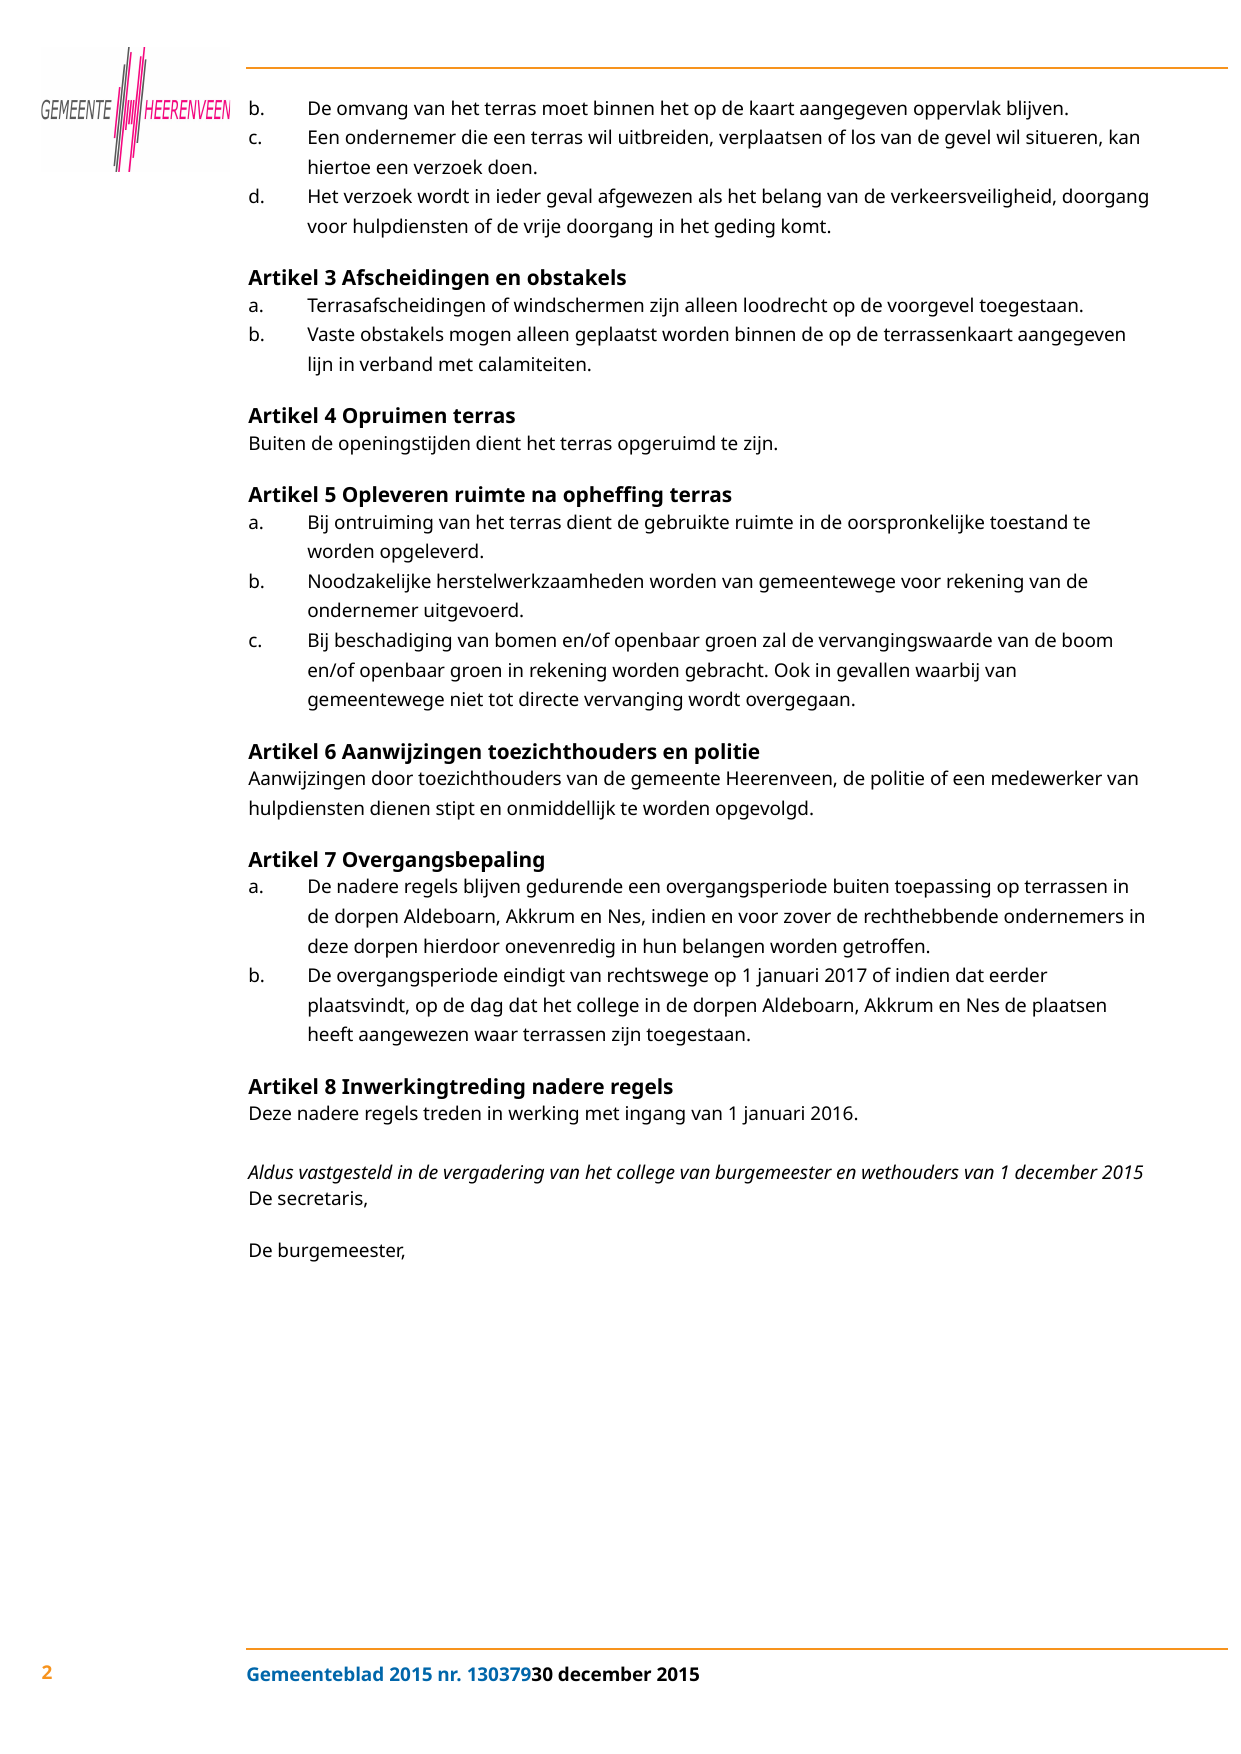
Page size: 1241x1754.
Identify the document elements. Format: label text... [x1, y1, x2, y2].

list Bij beschadiging van bomen en/of openbaar groen zal de vervangingswaarde van de boom en/of openbaar groen in rekening worden gebracht. Ook in gevallen waarbij van gemeentewege niet tot directe vervanging wordt overgegaan. [248, 627, 1152, 712]
text Aldus vastgesteld in de vergadering van het college van burgemeester en wethouders van 1 december 2015 [248, 1159, 1152, 1185]
list De omvang van het terras moet binnen het op de kaart aangegeven oppervlak blijven. [248, 95, 1152, 121]
text De burgemeester, [248, 1237, 1152, 1262]
list Noodzakelijke herstelwerkzaamheden worden van gemeentewege voor rekening van de ondernemer uitgevoerd. [248, 568, 1152, 623]
list Vaste obstakels mogen alleen geplaatst worden binnen de op de terrassenkaart aangegeven lijn in verband met calamiteiten. [248, 322, 1152, 377]
list Een ondernemer die een terras wil uitbreiden, verplaatsen of los van de gevel wil situeren, kan hiertoe een verzoek doen. [248, 124, 1152, 180]
picture [41, 47, 231, 172]
list Terrasafscheidingen of windschermen zijn alleen loodrecht op de voorgevel toegestaan. [248, 292, 1152, 318]
text De secretaris, [248, 1185, 1152, 1211]
text Artikel 4 Opruimen terras [248, 402, 1152, 430]
text Artikel 6 Aanwijzingen toezichthouders en politie [248, 737, 1152, 765]
text Deze nadere regels treden in werking met ingang van 1 januari 2016. [248, 1100, 1152, 1126]
text Aanwijzingen door toezichthouders van de gemeente Heerenveen, de politie of een medewerker van hulpdiensten dienen stipt en onmiddellijk te worden opgevolgd. [248, 765, 1152, 821]
text Buiten de openingstijden dient het terras opgeruimd te zijn. [248, 430, 1152, 456]
list Bij ontruiming van het terras dient de gebruikte ruimte in de oorspronkelijke toestand te worden opgeleverd. [248, 509, 1152, 564]
text Artikel 3 Afscheidingen en obstakels [248, 263, 1152, 292]
text Artikel 7 Overgangsbepaling [248, 845, 1152, 874]
list De nadere regels blijven gedurende een overgangsperiode buiten toepassing op terrassen in de dorpen Aldeboarn, Akkrum en Nes, indien en voor zover de rechthebbende ondernemers in deze dorpen hierdoor onevenredig in hun belangen worden getroffen. [248, 874, 1152, 958]
list De overgangsperiode eindigt van rechtswege op 1 januari 2017 of indien dat eerder plaatsvindt, op de dag dat het college in de dorpen Aldeboarn, Akkrum en Nes de plaatsen heeft aangewezen waar terrassen zijn toegestaan. [248, 962, 1152, 1047]
list Het verzoek wordt in ieder geval afgewezen als het belang van de verkeersveiligheid, doorgang voor hulpdiensten of de vrije doorgang in het geding komt. [248, 183, 1152, 239]
text Artikel 8 Inwerkingtreding nadere regels [248, 1072, 1152, 1100]
text Artikel 5 Opleveren ruimte na opheffing terras [248, 480, 1152, 509]
